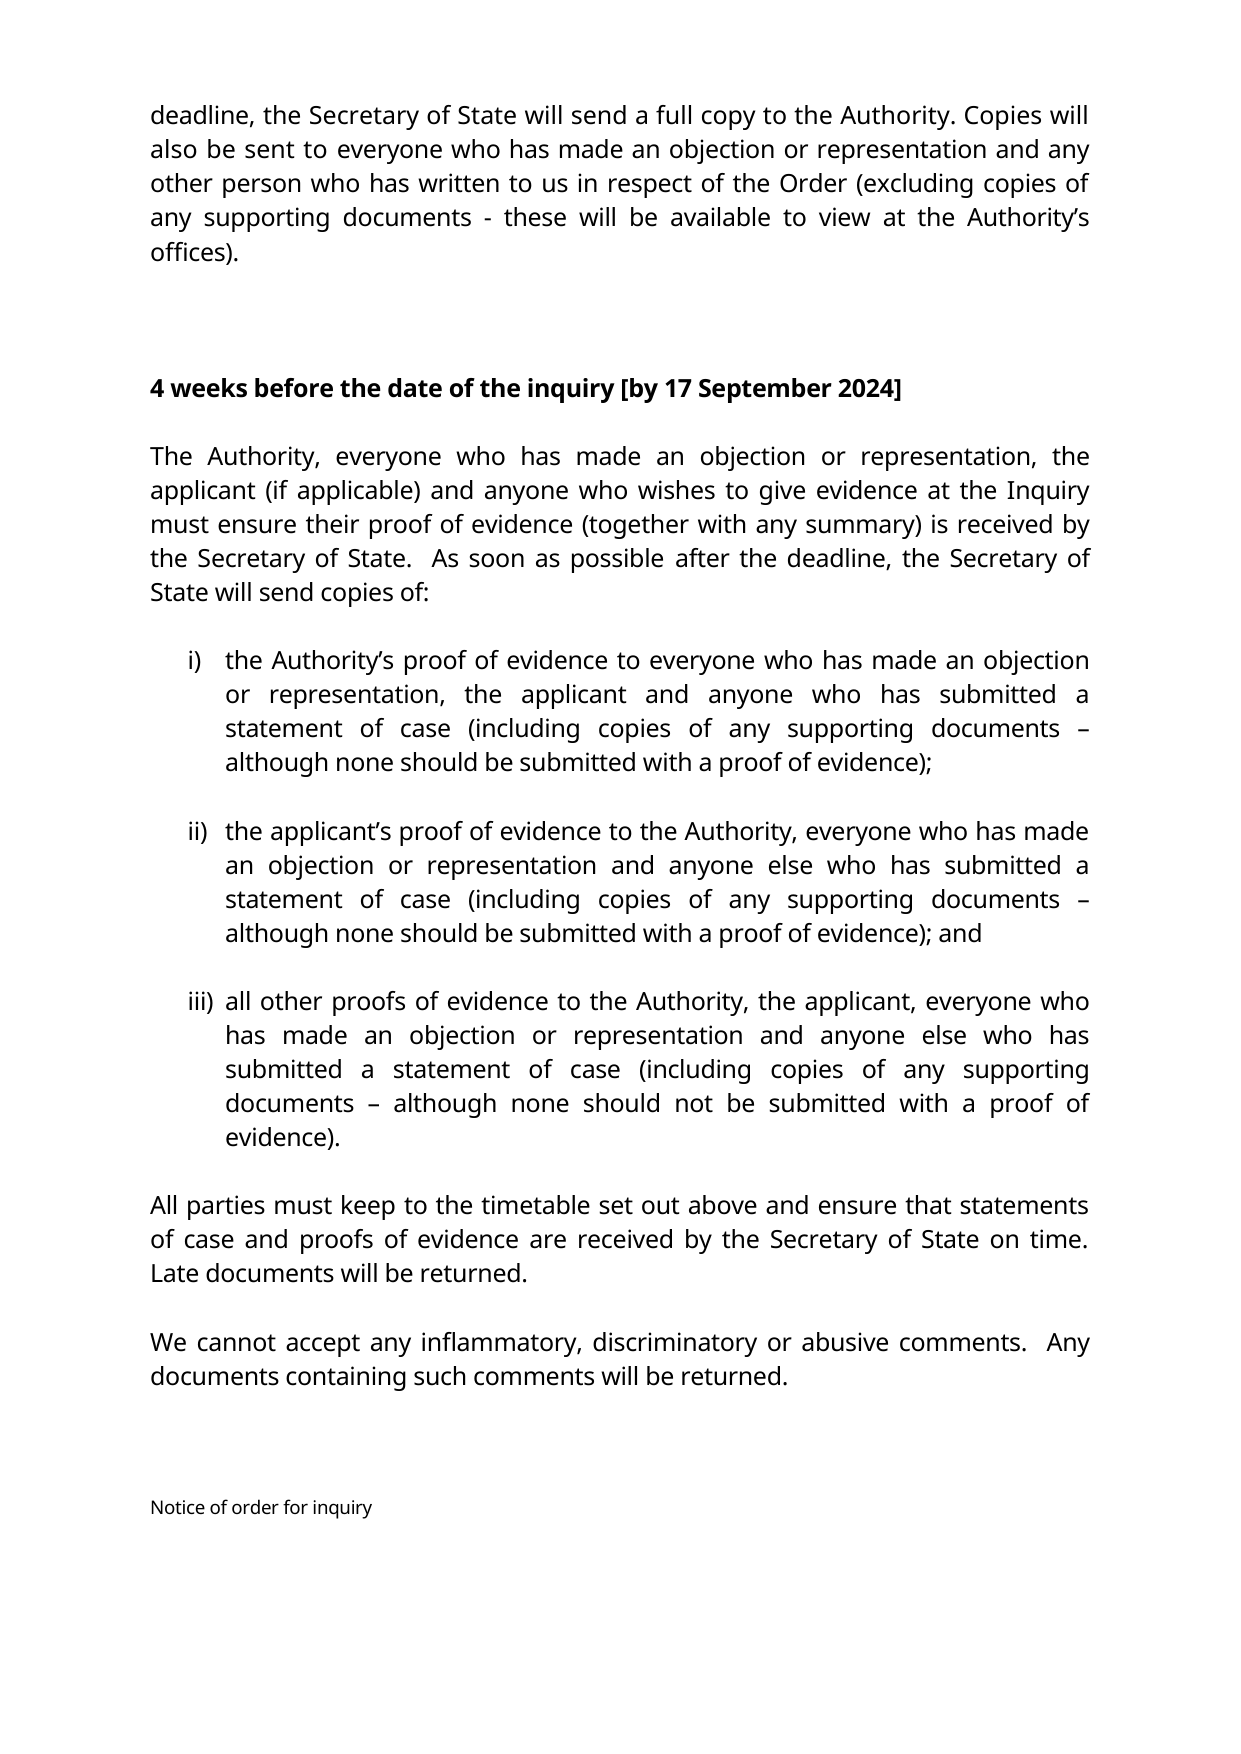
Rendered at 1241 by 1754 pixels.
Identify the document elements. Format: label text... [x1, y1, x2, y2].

text The Authority, everyone who has made an objection or representation, the applicant (if applicable) and anyone who wishes to give evidence at the Inquiry must ensure their proof of evidence (together with any summary) is received by the Secretary of State. As soon as possible after the deadline, the Secretary of State will send copies of: [150, 438, 1090, 609]
text 4 weeks before the date of the inquiry [by 17 September 2024] [150, 370, 1090, 404]
text Notice of order for inquiry [150, 1494, 1090, 1520]
text All parties must keep to the timetable set out above and ensure that statements of case and proofs of evidence are received by the Secretary of State on time. Late documents will be returned. [150, 1188, 1090, 1290]
list the Authority’s proof of evidence to everyone who has made an objection or representation, the applicant and anyone who has submitted a statement of case (including copies of any supporting documents – although none should be submitted with a proof of evidence); [187, 643, 1090, 779]
text We cannot accept any inflammatory, discriminatory or abusive comments. Any documents containing such comments will be returned. [150, 1324, 1090, 1392]
list all other proofs of evidence to the Authority, the applicant, everyone who has made an objection or representation and anyone else who has submitted a statement of case (including copies of any supporting documents – although none should not be submitted with a proof of evidence). [187, 983, 1090, 1154]
text deadline, the Secretary of State will send a full copy to the Authority. Copies will also be sent to everyone who has made an objection or representation and any other person who has written to us in respect of the Order (excluding copies of any supporting documents - these will be available to view at the Authority’s offices). [150, 98, 1090, 268]
list the applicant’s proof of evidence to the Authority, everyone who has made an objection or representation and anyone else who has submitted a statement of case (including copies of any supporting documents – although none should be submitted with a proof of evidence); and [187, 813, 1090, 949]
